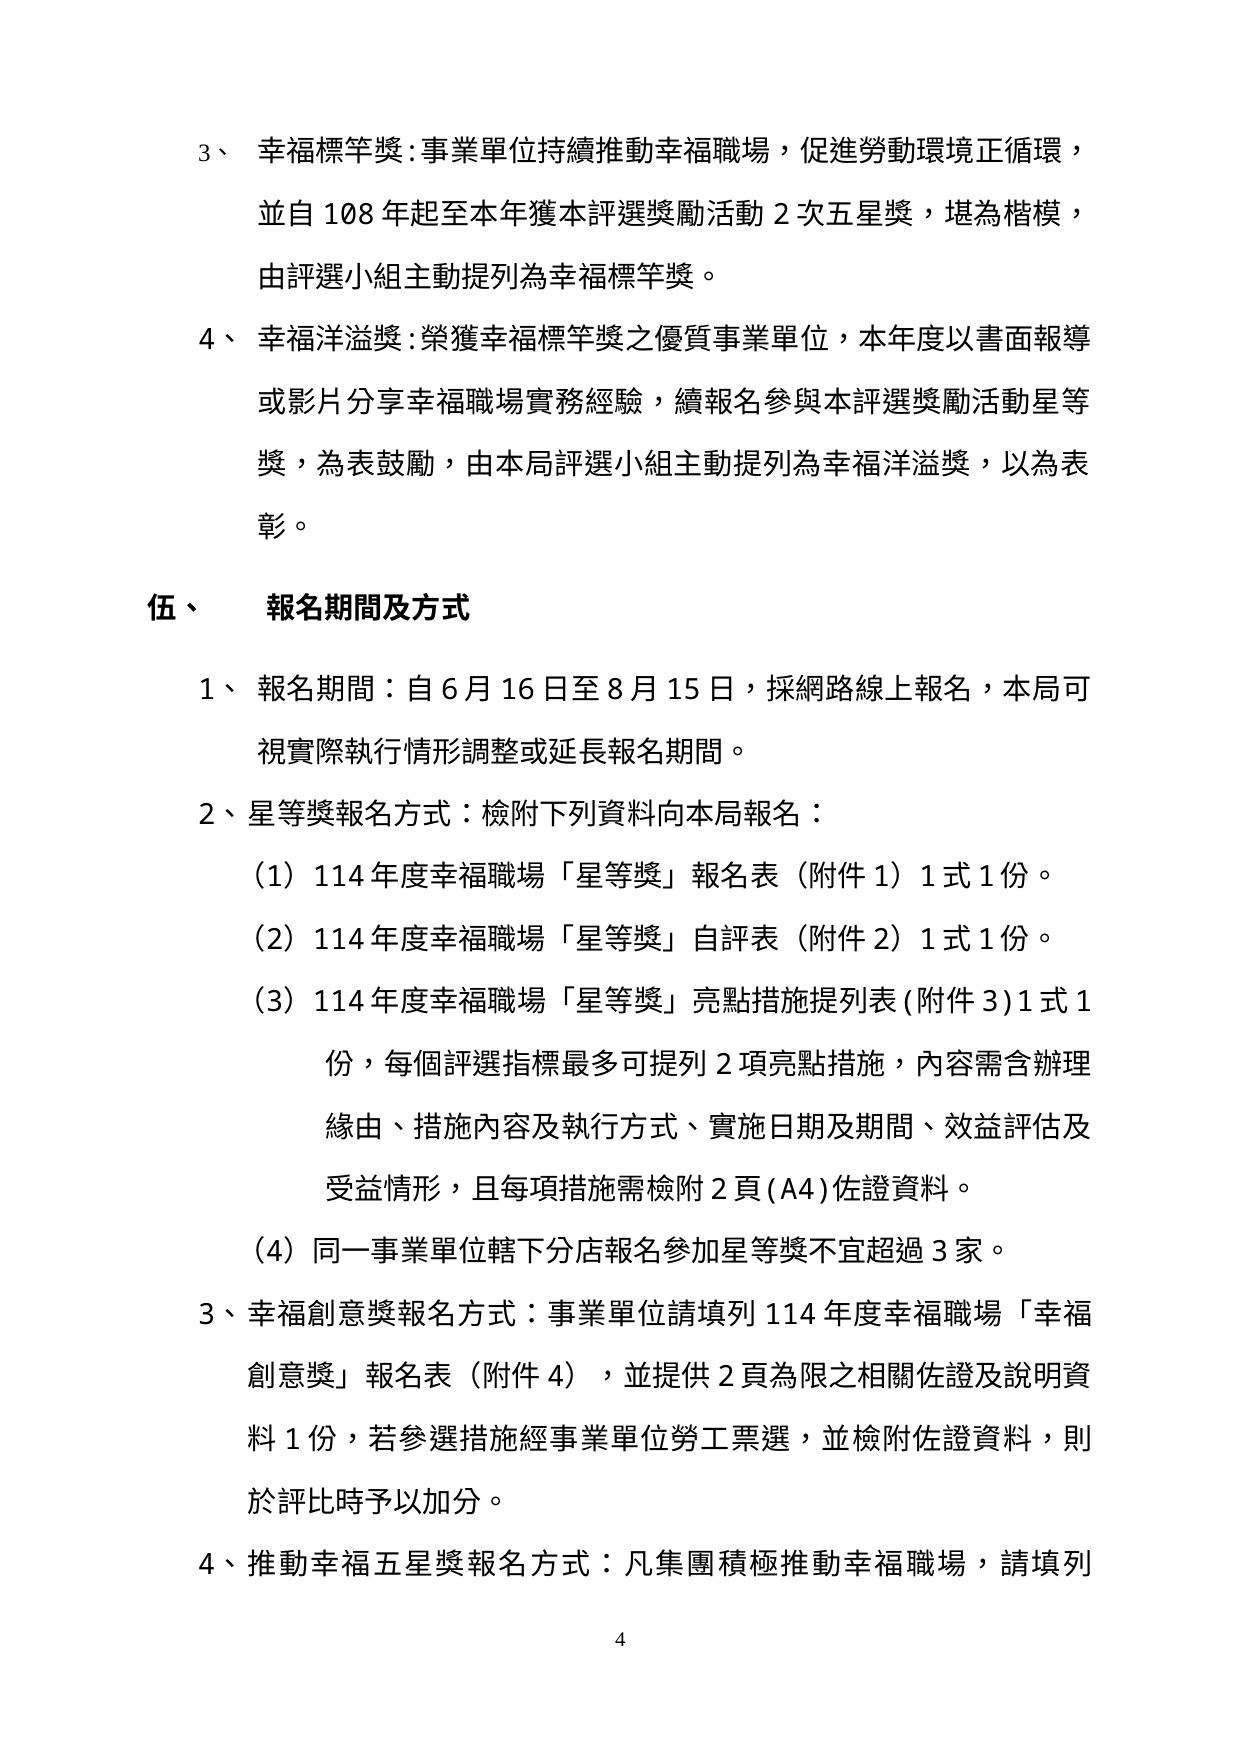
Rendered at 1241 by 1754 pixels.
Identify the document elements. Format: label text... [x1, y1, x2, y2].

list 星等獎報名方式：檢附下列資料向本局報名： [198, 770, 1092, 833]
list 114年度幸福職場「星等獎」自評表（附件2）1式1份。 [236, 895, 1092, 958]
list 報名期間及方式 [148, 564, 1092, 626]
list 幸福洋溢獎:榮獲幸福標竿獎之優質事業單位，本年度以書面報導或影片分享幸福職場實務經驗，續報名參與本評選獎勵活動星等獎，為表鼓勵，由本局評選小組主動提列為幸福洋溢獎，以為表彰。 [198, 295, 1092, 545]
list 幸福創意獎報名方式：事業單位請填列114年度幸福職場「幸福創意獎」報名表（附件4），並提供2頁為限之相關佐證及說明資料1份，若參選措施經事業單位勞工票選，並檢附佐證資料，則於評比時予以加分。 [198, 1270, 1092, 1520]
list 114年度幸福職場「星等獎」報名表（附件1）1式1份。 [236, 833, 1092, 895]
list 幸福標竿獎:事業單位持續推動幸福職場，促進勞動環境正循環，並自108年起至本年獲本評選獎勵活動2次五星獎，堪為楷模，由評選小組主動提列為幸福標竿獎。 [198, 108, 1092, 295]
list 報名期間：自6月16日至8月15日，採網路線上報名，本局可視實際執行情形調整或延長報名期間。 [198, 645, 1092, 770]
list 推動幸福五星獎報名方式：凡集團積極推動幸福職場，請填列 [198, 1520, 1092, 1583]
list 同一事業單位轄下分店報名參加星等獎不宜超過3家。 [236, 1208, 1092, 1270]
list 114年度幸福職場「星等獎」亮點措施提列表(附件3)1式1份，每個評選指標最多可提列2項亮點措施，內容需含辦理緣由、措施內容及執行方式、實施日期及期間、效益評估及受益情形，且每項措施需檢附2頁(A4)佐證資料。 [236, 958, 1092, 1208]
